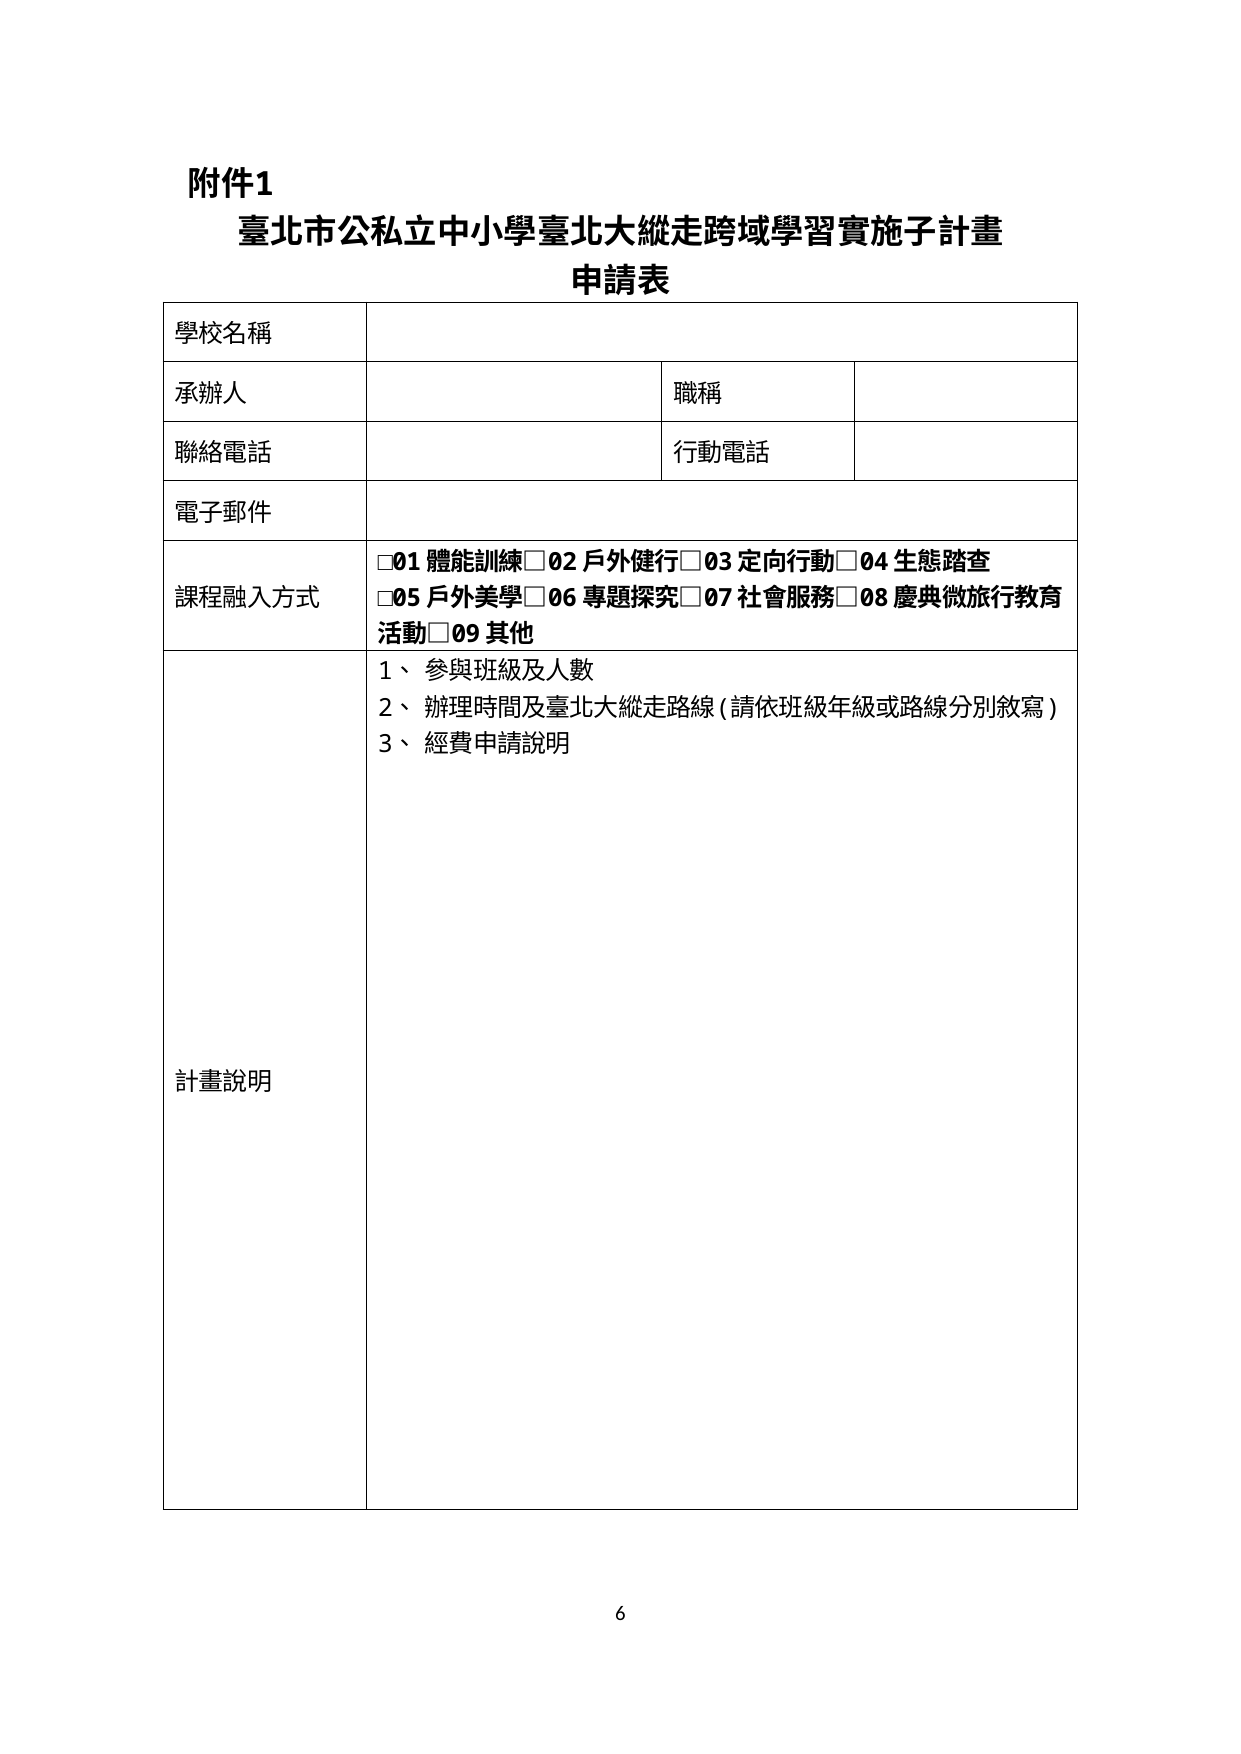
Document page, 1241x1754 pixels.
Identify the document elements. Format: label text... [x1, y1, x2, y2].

table_cell 計畫說明 [164, 651, 366, 1509]
text 臺北市公私立中小學臺北大縱走跨域學習實施子計畫 [187, 205, 1053, 253]
table_cell 電子郵件 [164, 481, 366, 540]
table_cell 職稱 [662, 362, 854, 421]
table_cell [855, 422, 1077, 480]
table_header [367, 303, 1077, 361]
table_cell 參與班級及人數 辦理時間及臺北大縱走路線(請依班級年級或路線分別敘寫) 經費申請說明 [367, 651, 1077, 1509]
table_header 學校名稱 [164, 303, 366, 361]
table_cell 行動電話 [662, 422, 854, 480]
table_cell [367, 481, 1077, 540]
table_cell [367, 362, 661, 421]
text 附件1 [187, 157, 1053, 205]
table_cell 聯絡電話 [164, 422, 366, 480]
table_cell [855, 362, 1077, 421]
table_cell □01體能訓練□02戶外健行□03定向行動□04生態踏查 □05戶外美學□06專題探究□07社會服務□08慶典微旅行教育活動□09其他 [367, 541, 1077, 650]
text 申請表 [187, 253, 1053, 302]
table_cell 課程融入方式 [164, 541, 366, 650]
table_cell 承辦人 [164, 362, 366, 421]
table_cell [367, 422, 661, 480]
